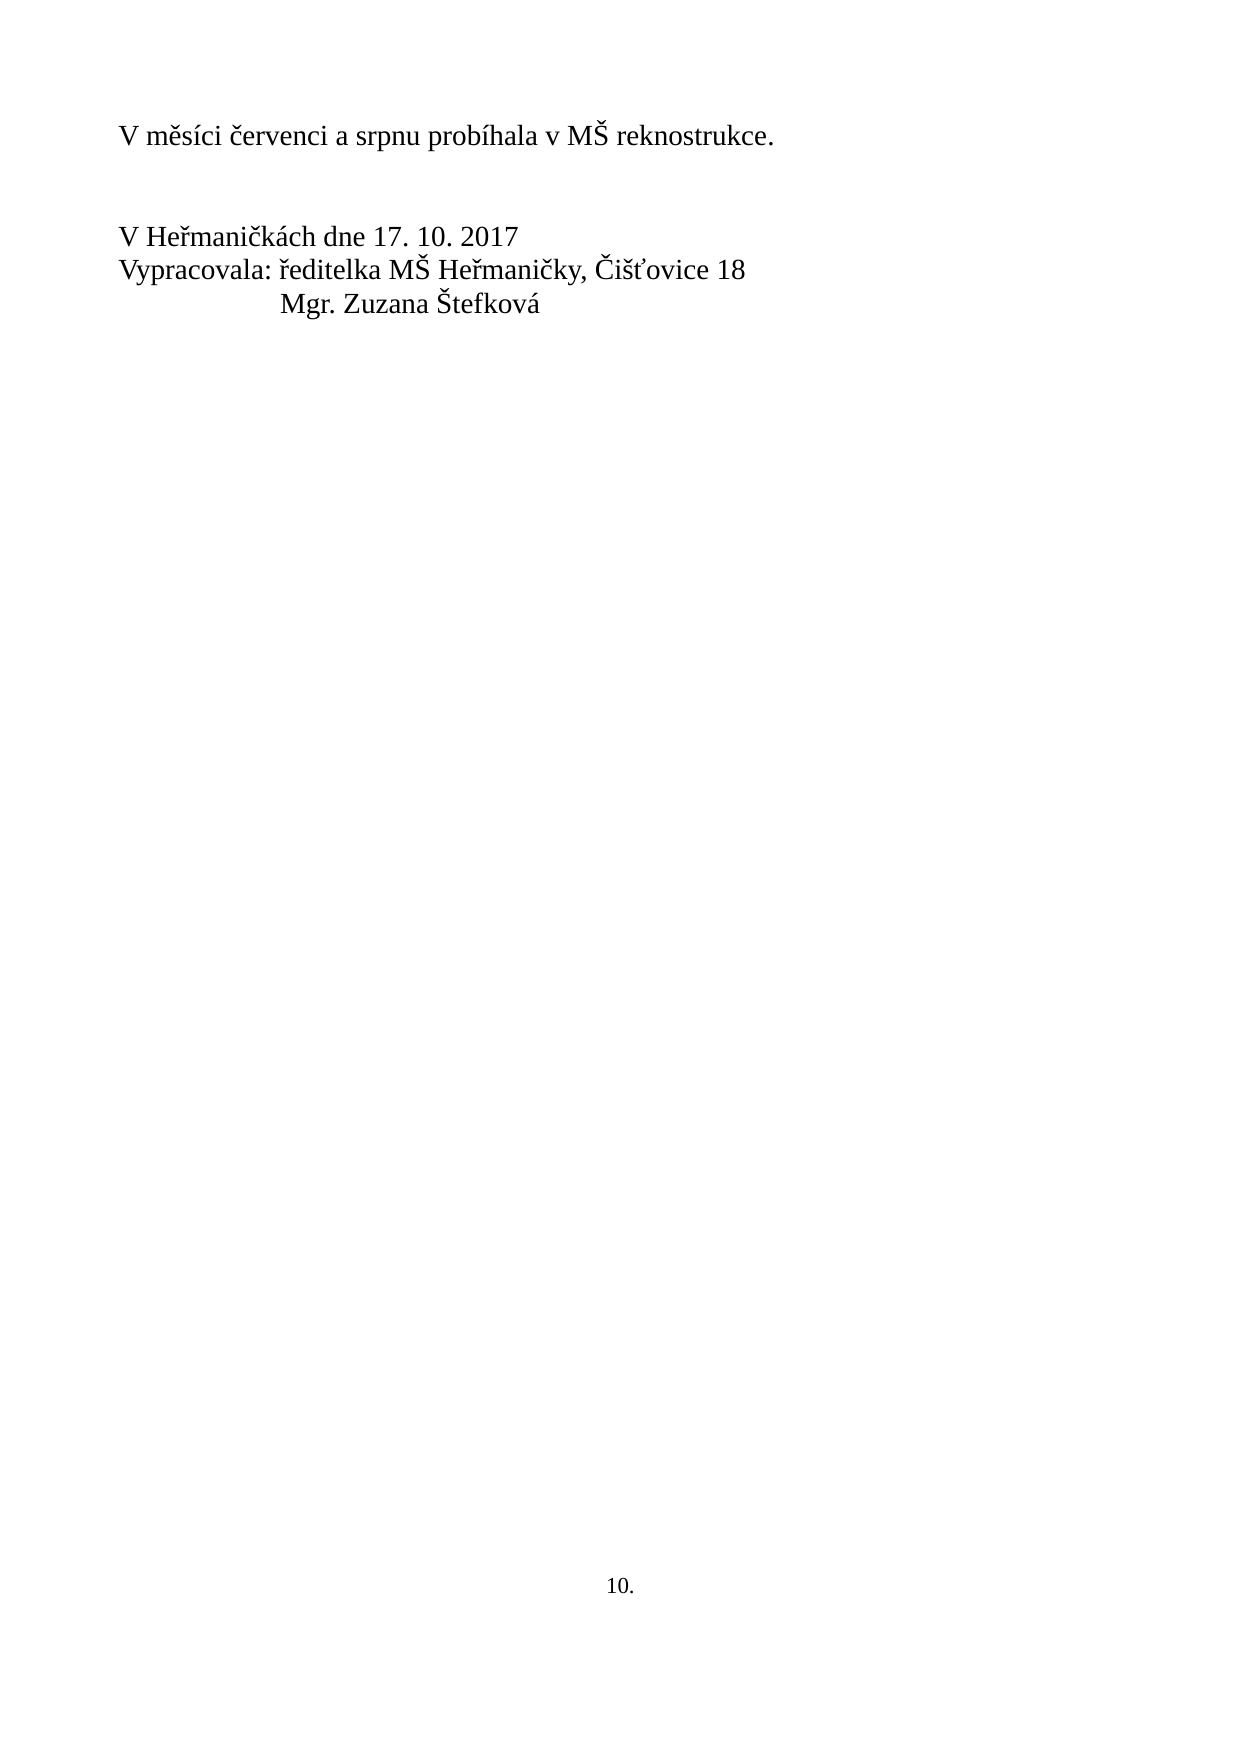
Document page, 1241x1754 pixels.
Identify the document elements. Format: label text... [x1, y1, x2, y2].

text V Heřmaničkách dne 17. 10. 2017 [118, 219, 1122, 252]
text V měsíci červenci a srpnu probíhala v MŠ reknostrukce. [118, 118, 1122, 152]
text Mgr. Zuzana Štefková [118, 286, 1122, 319]
text Vypracovala: ředitelka MŠ Heřmaničky, Čišťovice 18 [118, 252, 1122, 286]
text 10. [118, 1572, 1122, 1599]
